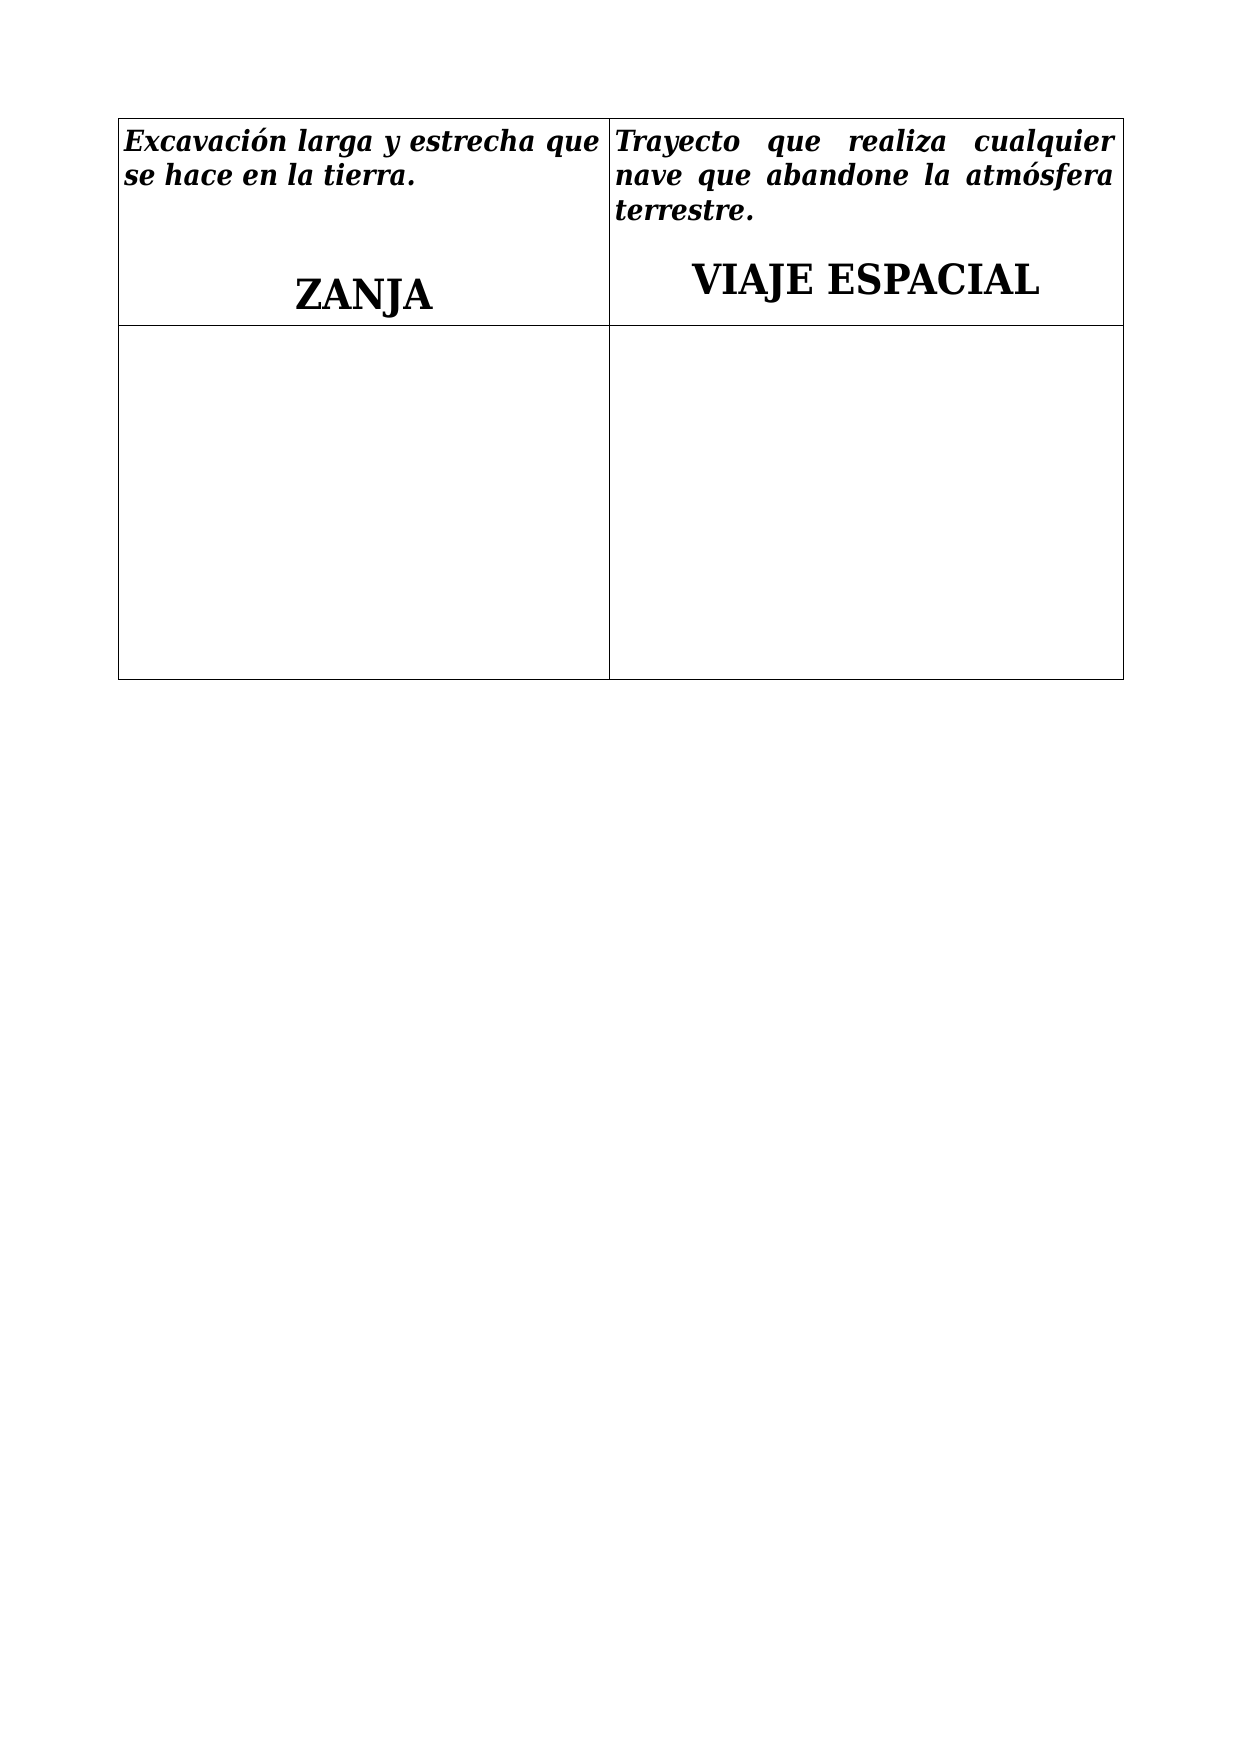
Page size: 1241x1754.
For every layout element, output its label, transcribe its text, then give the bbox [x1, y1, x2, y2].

table_cell Excavación larga y estrecha que se hace en la tierra. ZANJA [119, 119, 609, 325]
table_cell [610, 326, 1123, 679]
table_cell [119, 326, 609, 679]
table_cell Trayecto que realiza cualquier nave que abandone la atmósfera terrestre. VIAJE ESPACIAL [610, 119, 1123, 325]
